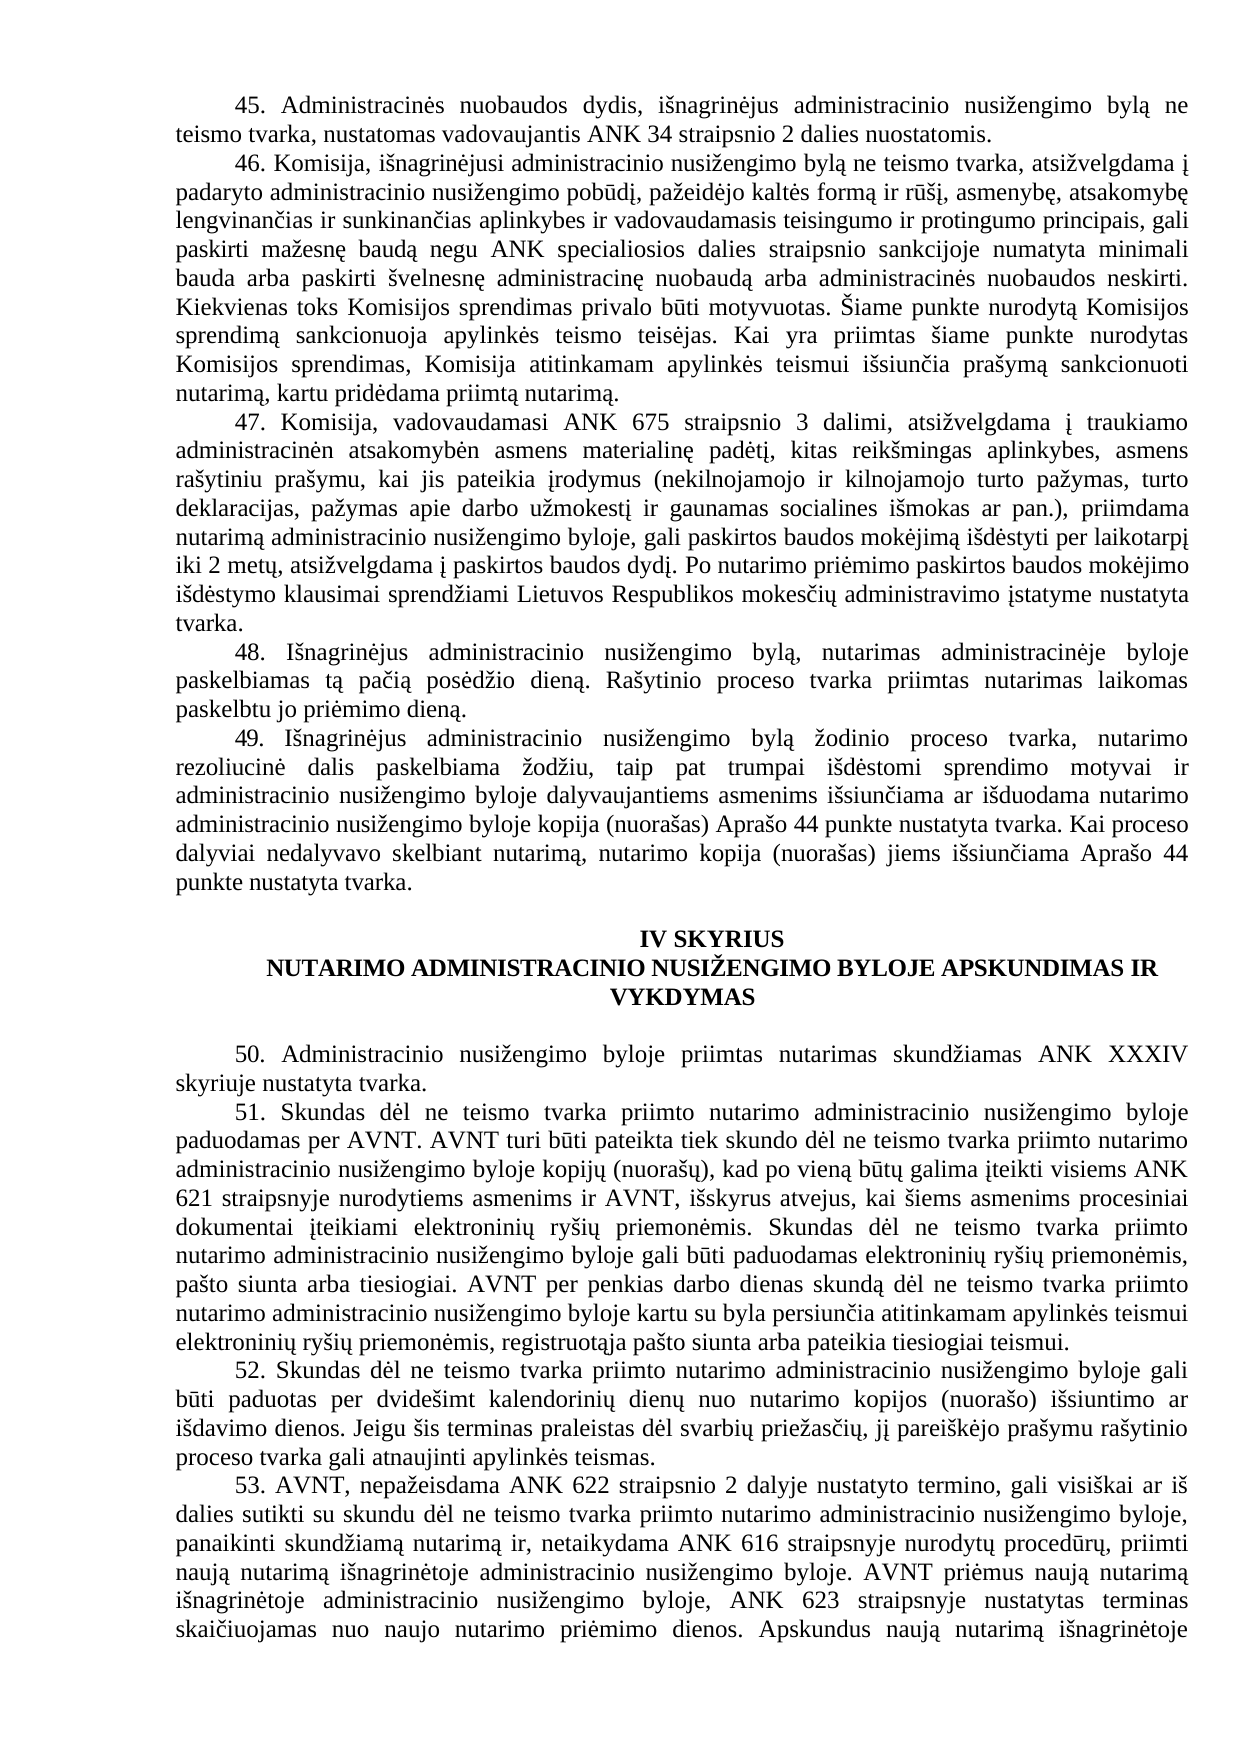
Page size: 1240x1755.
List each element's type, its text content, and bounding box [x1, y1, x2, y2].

text 51. Skundas dėl ne teismo tvarka priimto nutarimo administracinio nusižengimo byloje paduodamas per AVNT. AVNT turi būti pateikta tiek skundo dėl ne teismo tvarka priimto nutarimo administracinio nusižengimo byloje kopijų (nuorašų), kad po vieną būtų galima įteikti visiems ANK 621 straipsnyje nurodytiems asmenims ir AVNT, išskyrus atvejus, kai šiems asmenims procesiniai dokumentai įteikiami elektroninių ryšių priemonėmis. Skundas dėl ne teismo tvarka priimto nutarimo administracinio nusižengimo byloje gali būti paduodamas elektroninių ryšių priemonėmis, pašto siunta arba tiesiogiai. AVNT per penkias darbo dienas skundą dėl ne teismo tvarka priimto nutarimo administracinio nusižengimo byloje kartu su byla persiunčia atitinkamam apylinkės teismui elektroninių ryšių priemonėmis, registruotąja pašto siunta arba pateikia tiesiogiai teismui. [175, 1097, 1189, 1355]
text IV SKYRIUS [175, 924, 1189, 953]
text 45. Administracinės nuobaudos dydis, išnagrinėjus administracinio nusižengimo bylą ne teismo tvarka, nustatomas vadovaujantis ANK 34 straipsnio 2 dalies nuostatomis. [175, 90, 1189, 148]
text 48. Išnagrinėjus administracinio nusižengimo bylą, nutarimas administracinėje byloje paskelbiamas tą pačią posėdžio dieną. Rašytinio proceso tvarka priimtas nutarimas laikomas paskelbtu jo priėmimo dieną. [175, 637, 1189, 723]
text 49. Išnagrinėjus administracinio nusižengimo bylą žodinio proceso tvarka, nutarimo rezoliucinė dalis paskelbiama žodžiu, taip pat trumpai išdėstomi sprendimo motyvai ir administracinio nusižengimo byloje dalyvaujantiems asmenims išsiunčiama ar išduodama nutarimo administracinio nusižengimo byloje kopija (nuorašas) Aprašo 44 punkte nustatyta tvarka. Kai proceso dalyviai nedalyvavo skelbiant nutarimą, nutarimo kopija (nuorašas) jiems išsiunčiama Aprašo 44 punkte nustatyta tvarka. [175, 723, 1189, 895]
text 53. AVNT, nepažeisdama ANK 622 straipsnio 2 dalyje nustatyto termino, gali visiškai ar iš dalies sutikti su skundu dėl ne teismo tvarka priimto nutarimo administracinio nusižengimo byloje, panaikinti skundžiamą nutarimą ir, netaikydama ANK 616 straipsnyje nurodytų procedūrų, priimti naują nutarimą išnagrinėtoje administracinio nusižengimo byloje. AVNT priėmus naują nutarimą išnagrinėtoje administracinio nusižengimo byloje, ANK 623 straipsnyje nustatytas terminas skaičiuojamas nuo naujo nutarimo priėmimo dienos. Apskundus naują nutarimą išnagrinėtoje [175, 1470, 1189, 1643]
text 50. Administracinio nusižengimo byloje priimtas nutarimas skundžiamas ANK XXXIV skyriuje nustatyta tvarka. [175, 1039, 1189, 1097]
text NUTARIMO ADMINISTRACINIO NUSIŽENGIMO BYLOJE APSKUNDIMAS IR VYKDYMAS [175, 953, 1189, 1010]
text 47. Komisija, vadovaudamasi ANK 675 straipsnio 3 dalimi, atsižvelgdama į traukiamo administracinėn atsakomybėn asmens materialinę padėtį, kitas reikšmingas aplinkybes, asmens rašytiniu prašymu, kai jis pateikia įrodymus (nekilnojamojo ir kilnojamojo turto pažymas, turto deklaracijas, pažymas apie darbo užmokestį ir gaunamas socialines išmokas ar pan.), priimdama nutarimą administracinio nusižengimo byloje, gali paskirtos baudos mokėjimą išdėstyti per laikotarpį iki 2 metų, atsižvelgdama į paskirtos baudos dydį. Po nutarimo priėmimo paskirtos baudos mokėjimo išdėstymo klausimai sprendžiami Lietuvos Respublikos mokesčių administravimo įstatyme nustatyta tvarka. [175, 407, 1189, 637]
text 52. Skundas dėl ne teismo tvarka priimto nutarimo administracinio nusižengimo byloje gali būti paduotas per dvidešimt kalendorinių dienų nuo nutarimo kopijos (nuorašo) išsiuntimo ar išdavimo dienos. Jeigu šis terminas praleistas dėl svarbių priežasčių, jį pareiškėjo prašymu rašytinio proceso tvarka gali atnaujinti apylinkės teismas. [175, 1355, 1189, 1470]
text 46. Komisija, išnagrinėjusi administracinio nusižengimo bylą ne teismo tvarka, atsižvelgdama į padaryto administracinio nusižengimo pobūdį, pažeidėjo kaltės formą ir rūšį, asmenybę, atsakomybę lengvinančias ir sunkinančias aplinkybes ir vadovaudamasis teisingumo ir protingumo principais, gali paskirti mažesnę baudą negu ANK specialiosios dalies straipsnio sankcijoje numatyta minimali bauda arba paskirti švelnesnę administracinę nuobaudą arba administracinės nuobaudos neskirti. Kiekvienas toks Komisijos sprendimas privalo būti motyvuotas. Šiame punkte nurodytą Komisijos sprendimą sankcionuoja apylinkės teismo teisėjas. Kai yra priimtas šiame punkte nurodytas Komisijos sprendimas, Komisija atitinkamam apylinkės teismui išsiunčia prašymą sankcionuoti nutarimą, kartu pridėdama priimtą nutarimą. [175, 148, 1189, 407]
